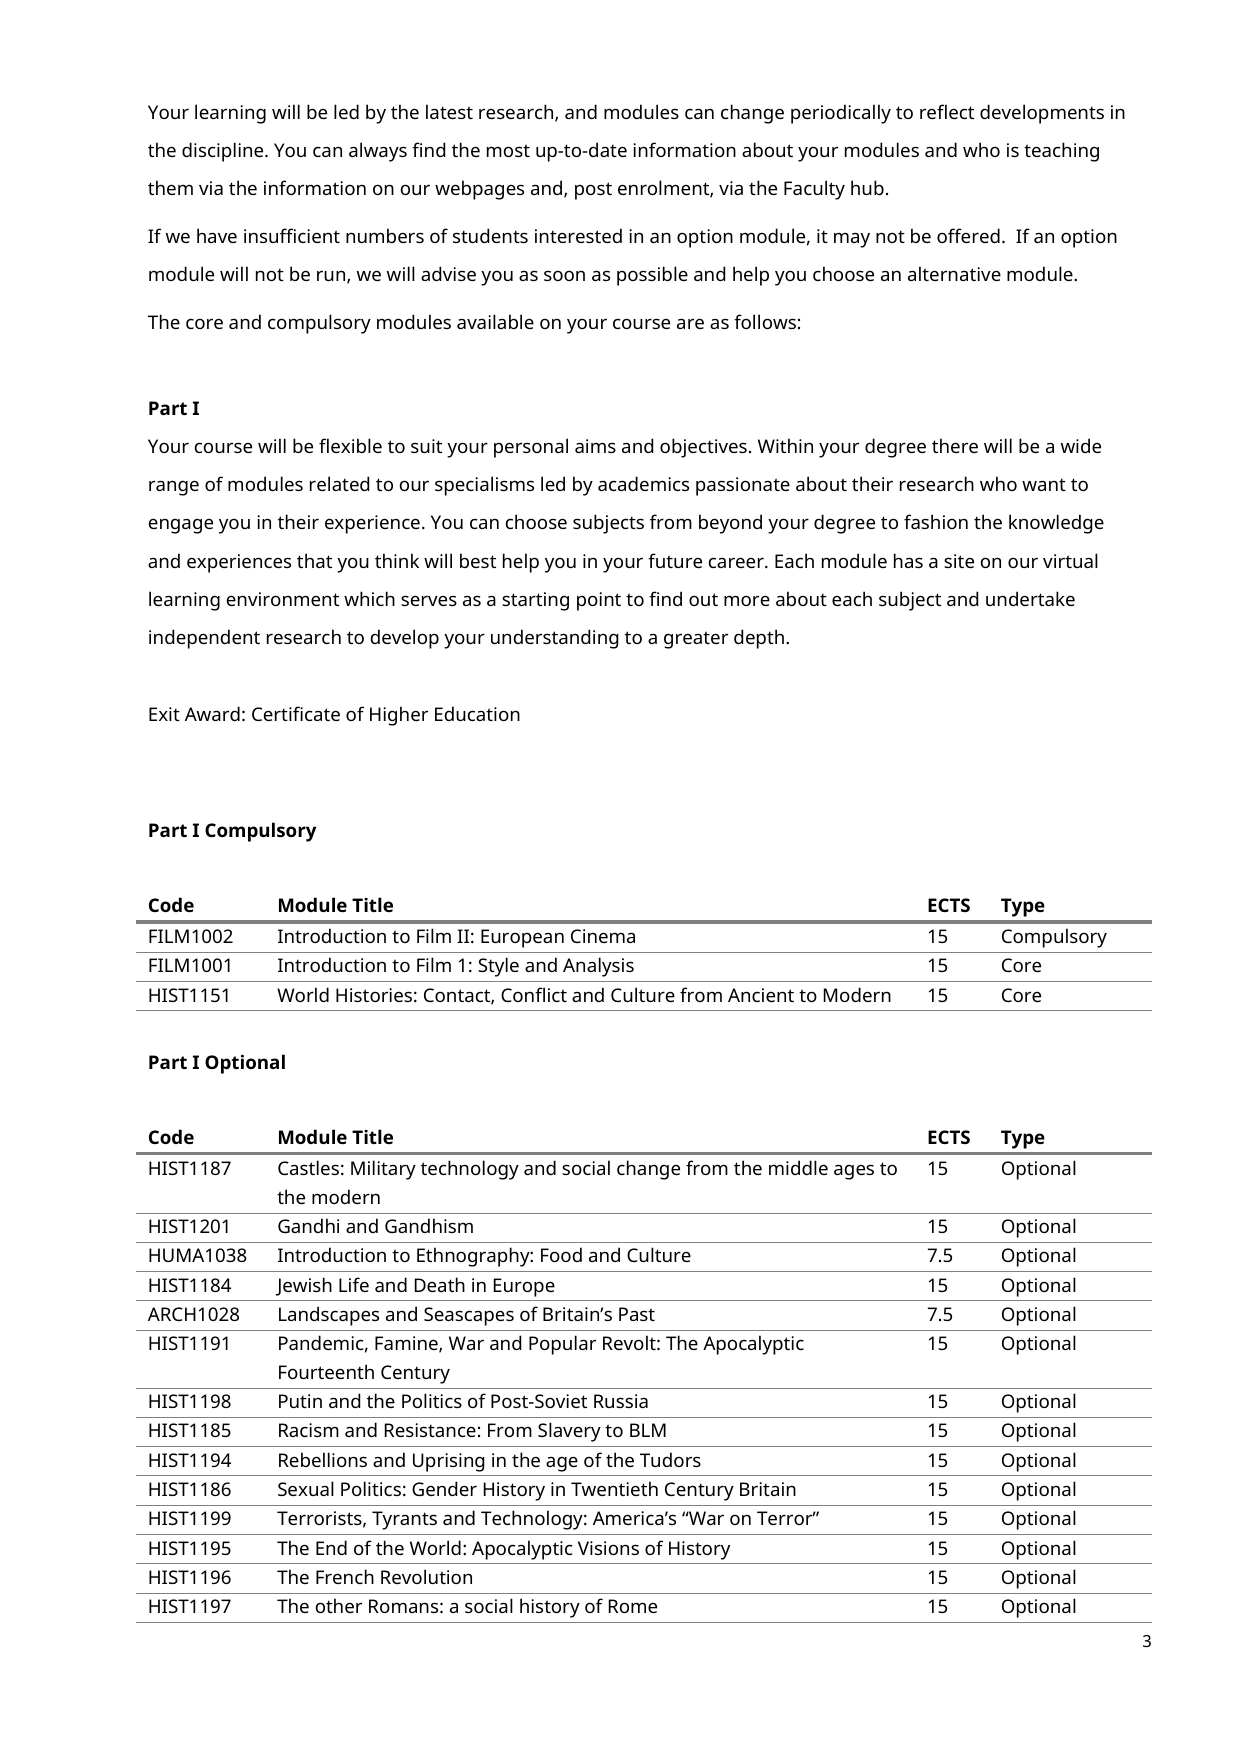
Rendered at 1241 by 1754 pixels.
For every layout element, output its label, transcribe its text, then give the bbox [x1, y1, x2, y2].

table_cell Optional [989, 1389, 1152, 1417]
table_cell 15 [916, 1535, 989, 1563]
text The core and compulsory modules available on your course are as follows: [148, 309, 1152, 335]
table_cell Compulsory [989, 924, 1152, 952]
table_cell Sexual Politics: Gender History in Twentieth Century Britain [266, 1476, 916, 1504]
table_cell 7.5 [916, 1301, 989, 1329]
table_cell Core [989, 982, 1152, 1010]
table_cell HIST1194 [136, 1447, 266, 1475]
table_cell ECTS [916, 1124, 989, 1152]
table_cell HIST1151 [136, 982, 266, 1010]
table_cell HIST1184 [136, 1272, 266, 1300]
table_cell 15 [916, 1476, 989, 1504]
table_cell Optional [989, 1447, 1152, 1475]
table_cell Optional [989, 1535, 1152, 1563]
table_cell Introduction to Film II: European Cinema [266, 924, 916, 952]
table_cell Introduction to Ethnography: Food and Culture [266, 1243, 916, 1271]
table_cell 15 [916, 1389, 989, 1417]
table_cell Core [989, 953, 1152, 981]
table_cell HIST1196 [136, 1564, 266, 1592]
table_cell FILM1001 [136, 953, 266, 981]
table_cell Type [989, 892, 1152, 920]
table_cell Type [989, 1124, 1152, 1152]
table_cell The French Revolution [266, 1564, 916, 1592]
table_cell Module Title [266, 1124, 916, 1152]
table_cell Landscapes and Seascapes of Britain’s Past [266, 1301, 916, 1329]
table_cell 15 [916, 1331, 989, 1387]
table_cell HUMA1038 [136, 1243, 266, 1271]
table_cell Optional [989, 1564, 1152, 1592]
table_cell Introduction to Film 1: Style and Analysis [266, 953, 916, 981]
table_cell Putin and the Politics of Post-Soviet Russia [266, 1389, 916, 1417]
table_cell 15 [916, 1214, 989, 1242]
table_cell HIST1195 [136, 1535, 266, 1563]
table_cell Code [136, 892, 266, 920]
table_cell 15 [916, 1272, 989, 1300]
table_cell Optional [989, 1272, 1152, 1300]
table_cell Rebellions and Uprising in the age of the Tudors [266, 1447, 916, 1475]
table_cell World Histories: Contact, Conflict and Culture from Ancient to Modern [266, 982, 916, 1010]
table_cell 15 [916, 1447, 989, 1475]
table_cell Pandemic, Famine, War and Popular Revolt: The Apocalyptic Fourteenth Century [266, 1331, 916, 1387]
table_cell 15 [916, 1564, 989, 1592]
table_cell Code [136, 1124, 266, 1152]
table_cell FILM1002 [136, 924, 266, 952]
table_cell 15 [916, 1506, 989, 1534]
table_cell HIST1191 [136, 1331, 266, 1387]
table_cell The other Romans: a social history of Rome [266, 1594, 916, 1622]
table_cell HIST1199 [136, 1506, 266, 1534]
table_cell Racism and Resistance: From Slavery to BLM [266, 1418, 916, 1446]
table_cell Jewish Life and Death in Europe [266, 1272, 916, 1300]
table_cell 7.5 [916, 1243, 989, 1271]
table_cell Terrorists, Tyrants and Technology: America’s “War on Terror” [266, 1506, 916, 1534]
table_cell Optional [989, 1506, 1152, 1534]
table_cell ECTS [916, 892, 989, 920]
table_cell 15 [916, 1594, 989, 1622]
table_cell HIST1201 [136, 1214, 266, 1242]
table_cell HIST1185 [136, 1418, 266, 1446]
table_cell Optional [989, 1476, 1152, 1504]
table_cell 15 [916, 953, 989, 981]
table_cell ARCH1028 [136, 1301, 266, 1329]
table_cell HIST1186 [136, 1476, 266, 1504]
table_cell Optional [989, 1214, 1152, 1242]
table_cell Part I Optional [136, 1011, 1152, 1124]
table_cell Part I Compulsory [136, 780, 1152, 892]
table_cell HIST1197 [136, 1594, 266, 1622]
text Your learning will be led by the latest research, and modules can change periodically to reflect developments in the discipline. You can always find the most up-to-date information about your modules and who is teaching them via the information on our webpages and, post enrolment, via the Faculty hub. [148, 99, 1152, 201]
table_cell Module Title [266, 892, 916, 920]
table_header Part I Your course will be flexible to suit your personal aims and objectives. Within your degree there will be a wide range of modules related to our specialisms led by academics passionate about their research who want to engage you in their experience. You can choose subjects from beyond your degree to fashion the knowledge and experiences that you think will best help you in your future career. Each module has a site on our virtual learning environment which serves as a starting point to find out more about each subject and undertake independent research to develop your understanding to a greater depth. Exit Award: Certificate of Higher Education [136, 357, 1152, 779]
table_cell The End of the World: Apocalyptic Visions of History [266, 1535, 916, 1563]
table_cell Optional [989, 1594, 1152, 1622]
table_cell Optional [989, 1243, 1152, 1271]
table_cell Optional [989, 1301, 1152, 1329]
table_cell 15 [916, 1418, 989, 1446]
table_cell Optional [989, 1418, 1152, 1446]
table_cell Castles: Military technology and social change from the middle ages to the modern [266, 1155, 916, 1212]
table_cell HIST1187 [136, 1155, 266, 1212]
table_cell 15 [916, 982, 989, 1010]
table_cell 15 [916, 924, 989, 952]
table_cell Optional [989, 1155, 1152, 1212]
table_cell HIST1198 [136, 1389, 266, 1417]
table_cell 15 [916, 1155, 989, 1212]
text If we have insufficient numbers of students interested in an option module, it may not be offered. If an option module will not be run, we will advise you as soon as possible and help you choose an alternative module. [148, 223, 1152, 287]
table_cell Gandhi and Gandhism [266, 1214, 916, 1242]
table_cell Optional [989, 1331, 1152, 1387]
